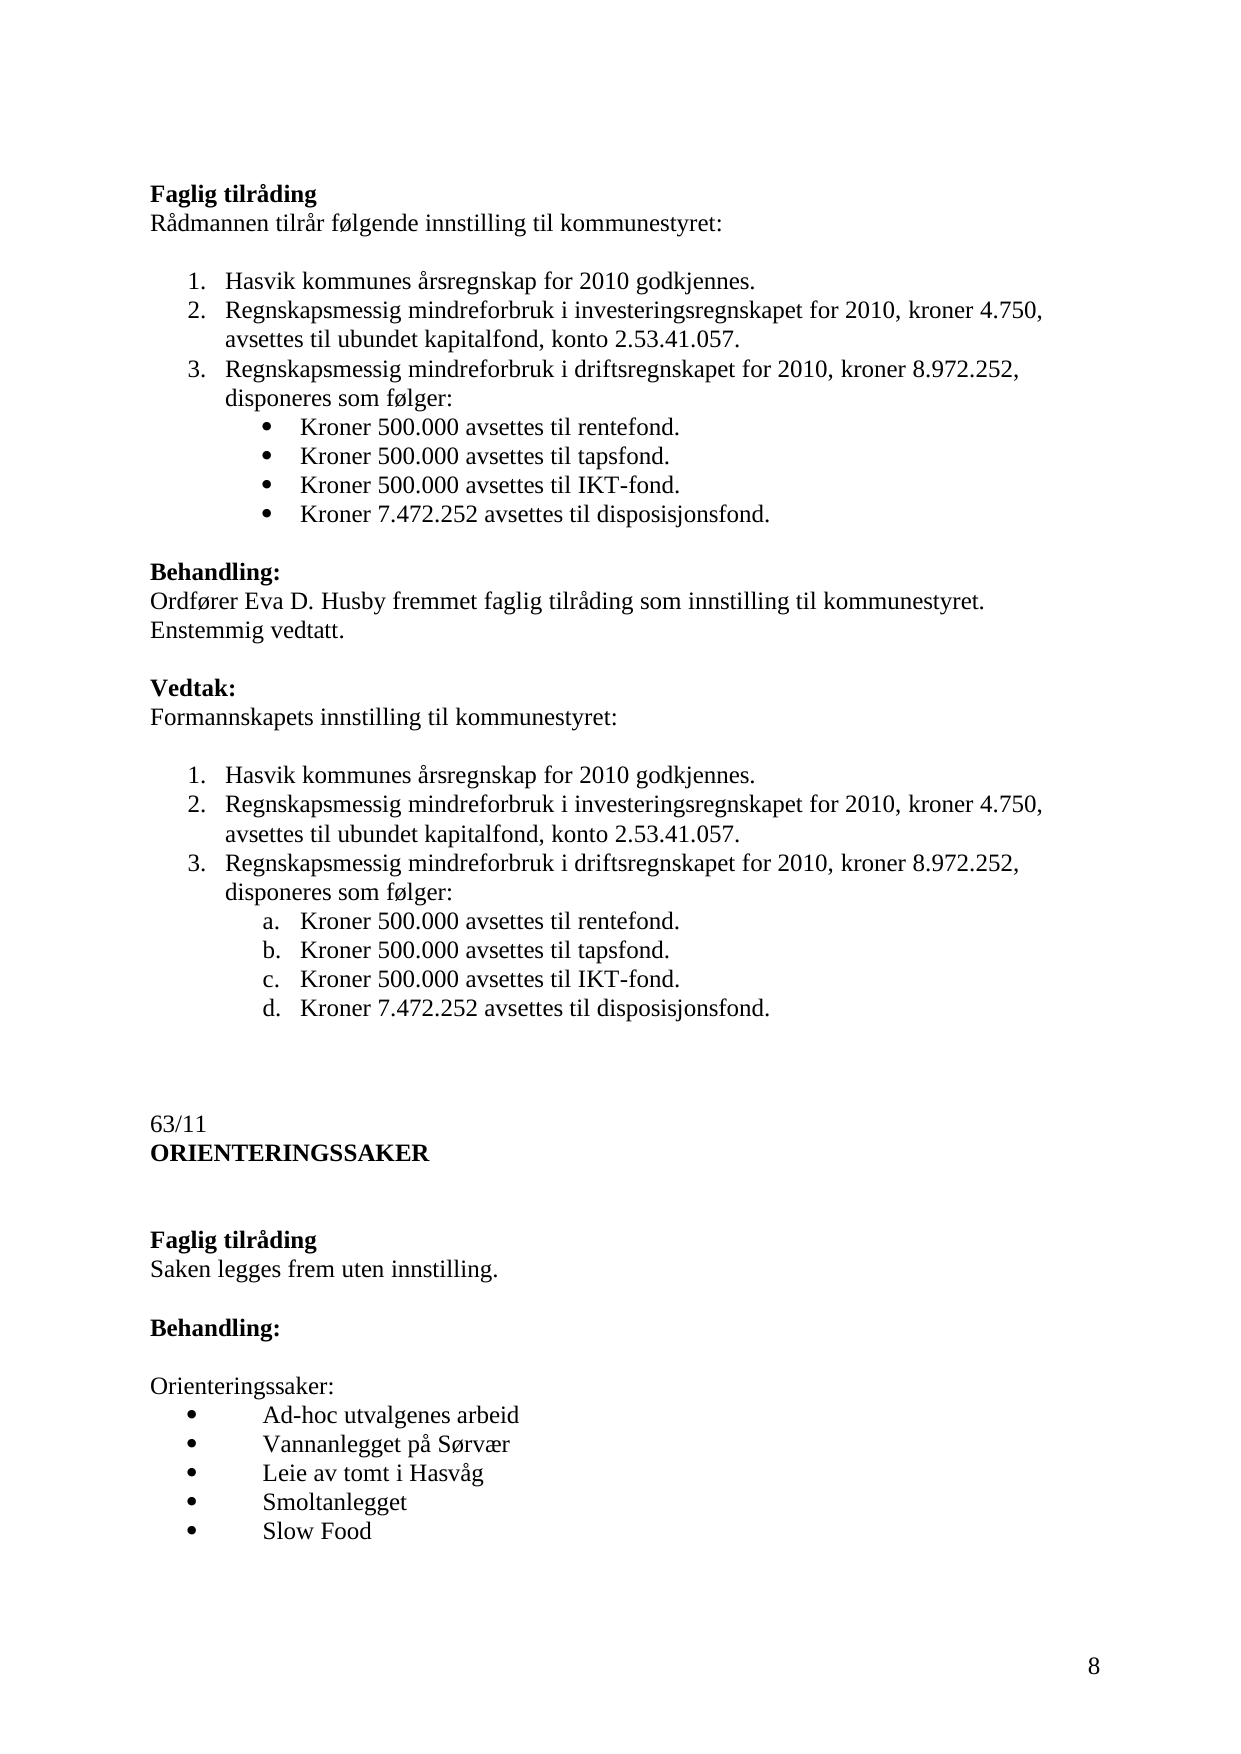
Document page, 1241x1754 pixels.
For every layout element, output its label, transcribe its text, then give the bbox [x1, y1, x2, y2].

text Behandling: [150, 557, 1100, 586]
list Hasvik kommunes årsregnskap for 2010 godkjennes. [187, 760, 1100, 789]
text Faglig tilråding [150, 179, 1100, 208]
list Kroner 500.000 avsettes til IKT-fond. [262, 470, 1100, 499]
list Kroner 500.000 avsettes til tapsfond. [262, 441, 1100, 470]
list Kroner 500.000 avsettes til tapsfond. [262, 935, 1100, 964]
list Regnskapsmessig mindreforbruk i driftsregnskapet for 2010, kroner 8.972.252, disponeres som følger: [187, 353, 1100, 412]
list Ad-hoc utvalgenes arbeid [187, 1400, 1100, 1429]
list Leie av tomt i Hasvåg [187, 1458, 1100, 1487]
list Smoltanlegget [187, 1487, 1100, 1516]
text Formannskapets innstilling til kommunestyret: [150, 702, 1100, 731]
list Regnskapsmessig mindreforbruk i driftsregnskapet for 2010, kroner 8.972.252, disponeres som følger: [187, 847, 1100, 906]
list Vannanlegget på Sørvær [187, 1429, 1100, 1458]
text Enstemmig vedtatt. [150, 615, 1100, 644]
text Faglig tilråding [150, 1225, 1100, 1254]
text Rådmannen tilrår følgende innstilling til kommunestyret: [150, 208, 1100, 237]
text ORIENTERINGSSAKER [150, 1138, 1100, 1167]
text Vedtak: [150, 673, 1100, 702]
text Ordfører Eva D. Husby fremmet faglig tilråding som innstilling til kommunestyret. [150, 586, 1100, 615]
list Kroner 7.472.252 avsettes til disposisjonsfond. [262, 993, 1100, 1022]
text 63/11 [150, 1109, 1100, 1138]
text Saken legges frem uten innstilling. [150, 1254, 1100, 1283]
list Kroner 500.000 avsettes til IKT-fond. [262, 964, 1100, 993]
list Hasvik kommunes årsregnskap for 2010 godkjennes. [187, 266, 1100, 295]
text Behandling: [150, 1312, 1100, 1342]
list Slow Food [187, 1516, 1100, 1545]
text Orienteringssaker: [150, 1371, 1100, 1400]
list Kroner 7.472.252 avsettes til disposisjonsfond. [262, 499, 1100, 528]
list Kroner 500.000 avsettes til rentefond. [262, 412, 1100, 441]
list Regnskapsmessig mindreforbruk i investeringsregnskapet for 2010, kroner 4.750, avsettes til ubundet kapitalfond, konto 2.53.41.057. [187, 789, 1100, 847]
list Kroner 500.000 avsettes til rentefond. [262, 906, 1100, 935]
list Regnskapsmessig mindreforbruk i investeringsregnskapet for 2010, kroner 4.750, avsettes til ubundet kapitalfond, konto 2.53.41.057. [187, 295, 1100, 353]
